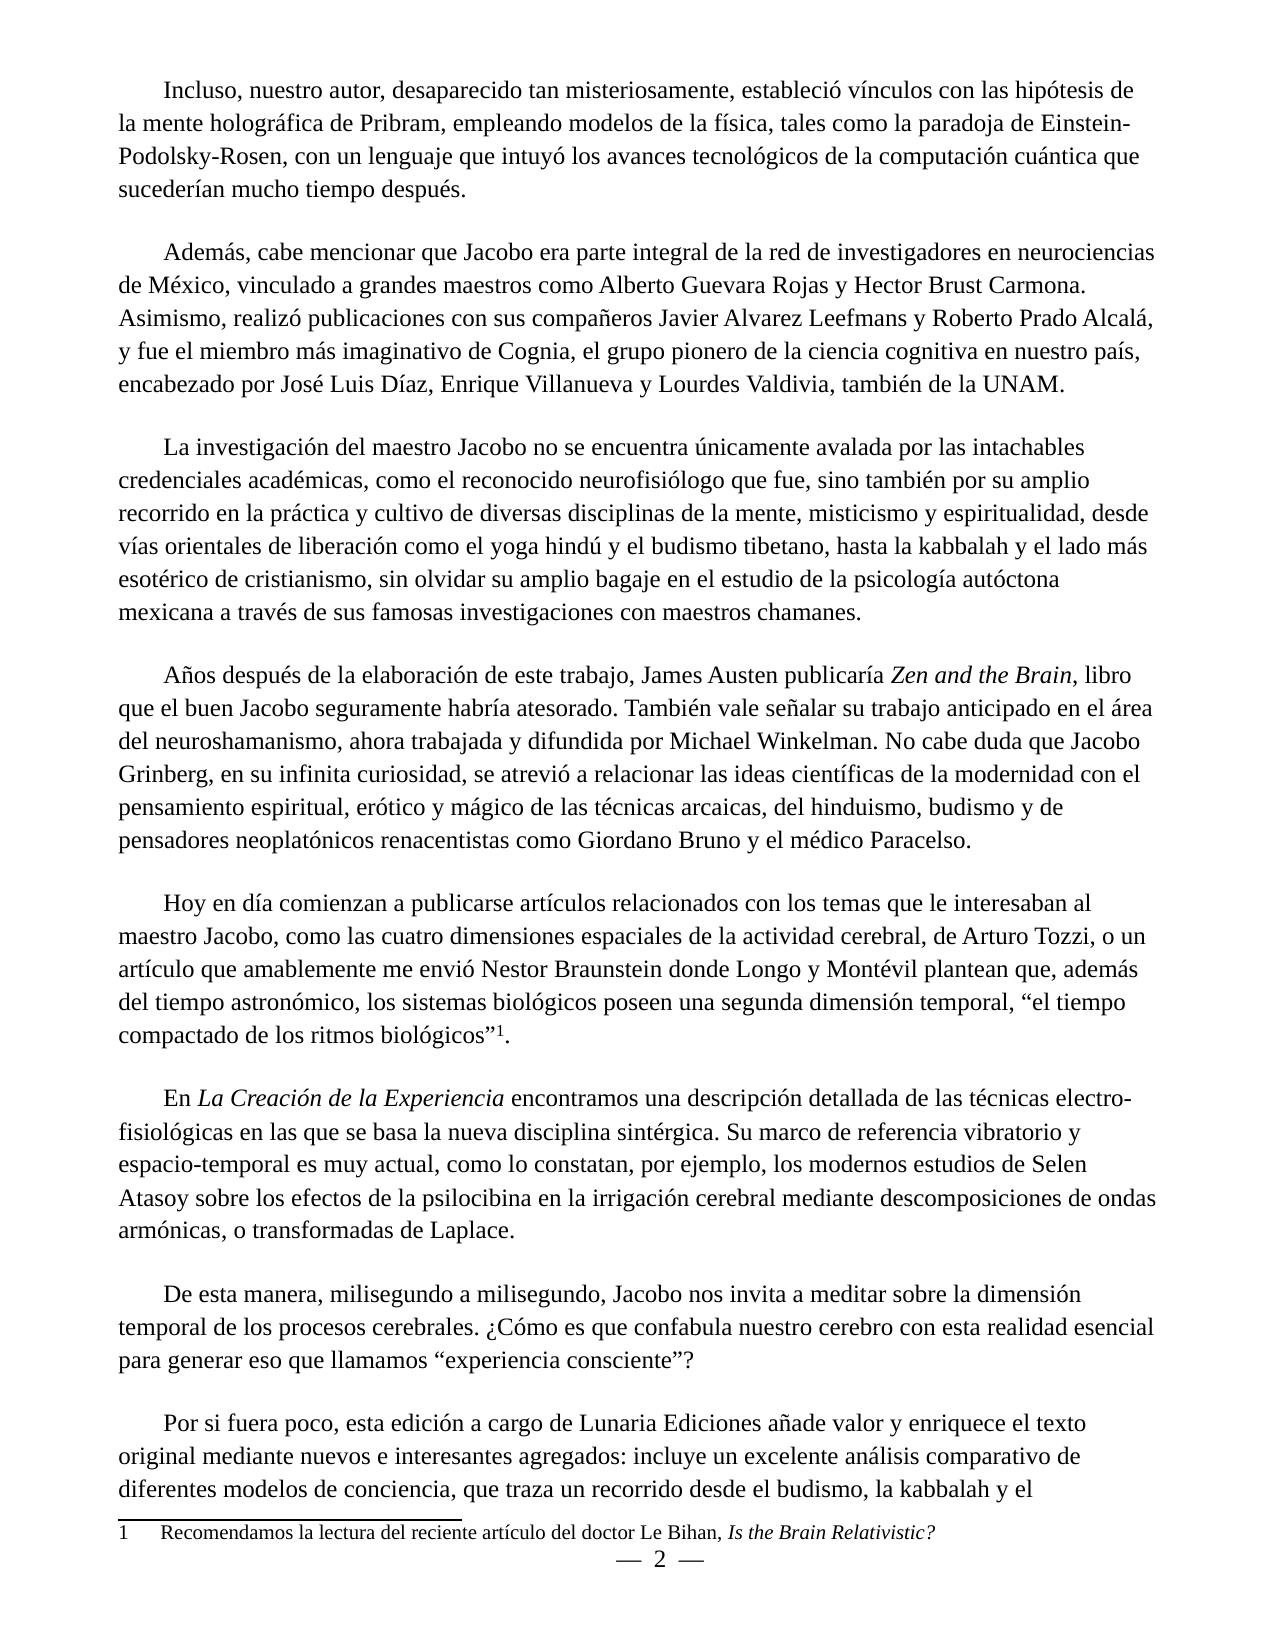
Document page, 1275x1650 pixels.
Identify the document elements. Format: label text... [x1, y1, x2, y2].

text Hoy en día comienzan a publicarse artículos relacionados con los temas que le interesaban al maestro Jacobo, como las cuatro dimensiones espaciales de la actividad cerebral, de Arturo Tozzi, o un artículo que amablemente me envió Nestor Braunstein donde Longo y Montévil plantean que, además del tiempo astronómico, los sistemas biológicos poseen una segunda dimensión temporal, “el tiempo compactado de los ritmos biológicos”. [118, 888, 1157, 1049]
text Por si fuera poco, esta edición a cargo de Lunaria Ediciones añade valor y enriquece el texto original mediante nuevos e interesantes agregados: incluye un excelente análisis comparativo de diferentes modelos de conciencia, que traza un recorrido desde el budismo, la kabbalah y el [118, 1408, 1157, 1502]
text Recomendamos la lectura del reciente artículo del doctor Le Bihan, Is the Brain Relativistic? [118, 1520, 1157, 1544]
text Incluso, nuestro autor, desaparecido tan misteriosamente, estableció vínculos con las hipótesis de la mente holográfica de Pribram, empleando modelos de la física, tales como la paradoja de Einstein-Podolsky-Rosen, con un lenguaje que intuyó los avances tecnológicos de la computación cuántica que sucederían mucho tiempo después. [118, 75, 1157, 203]
text De esta manera, milisegundo a milisegundo, Jacobo nos invita a meditar sobre la dimensión temporal de los procesos cerebrales. ¿Cómo es que confabula nuestro cerebro con esta realidad esencial para generar eso que llamamos “experiencia consciente”? [118, 1279, 1157, 1373]
text La investigación del maestro Jacobo no se encuentra únicamente avalada por las intachables credenciales académicas, como el reconocido neurofisiólogo que fue, sino también por su amplio recorrido en la práctica y cultivo de diversas disciplinas de la mente, misticismo y espiritualidad, desde vías orientales de liberación como el yoga hindú y el budismo tibetano, hasta la kabbalah y el lado más esotérico de cristianismo, sin olvidar su amplio bagaje en el estudio de la psicología autóctona mexicana a través de sus famosas investigaciones con maestros chamanes. [118, 432, 1157, 626]
text Años después de la elaboración de este trabajo, James Austen publicaría Zen and the Brain, libro que el buen Jacobo seguramente habría atesorado. También vale señalar su trabajo anticipado en el área del neuroshamanismo, ahora trabajada y difundida por Michael Winkelman. No cabe duda que Jacobo Grinberg, en su infinita curiosidad, se atrevió a relacionar las ideas científicas de la modernidad con el pensamiento espiritual, erótico y mágico de las técnicas arcaicas, del hinduismo, budismo y de pensadores neoplatónicos renacentistas como Giordano Bruno y el médico Paracelso. [118, 660, 1157, 854]
text Además, cabe mencionar que Jacobo era parte integral de la red de investigadores en neurociencias de México, vinculado a grandes maestros como Alberto Guevara Rojas y Hector Brust Carmona. Asimismo, realizó publicaciones con sus compañeros Javier Alvarez Leefmans y Roberto Prado Alcalá, y fue el miembro más imaginativo de Cognia, el grupo pionero de la ciencia cognitiva en nuestro país, encabezado por José Luis Díaz, Enrique Villanueva y Lourdes Valdivia, también de la UNAM. [118, 237, 1157, 398]
text En La Creación de la Experiencia encontramos una descripción detallada de las técnicas electro-fisiológicas en las que se basa la nueva disciplina sintérgica. Su marco de referencia vibratorio y espacio-temporal es muy actual, como lo constatan, por ejemplo, los modernos estudios de Selen Atasoy sobre los efectos de la psilocibina en la irrigación cerebral mediante descomposiciones de ondas armónicas, o transformadas de Laplace. [118, 1083, 1157, 1244]
